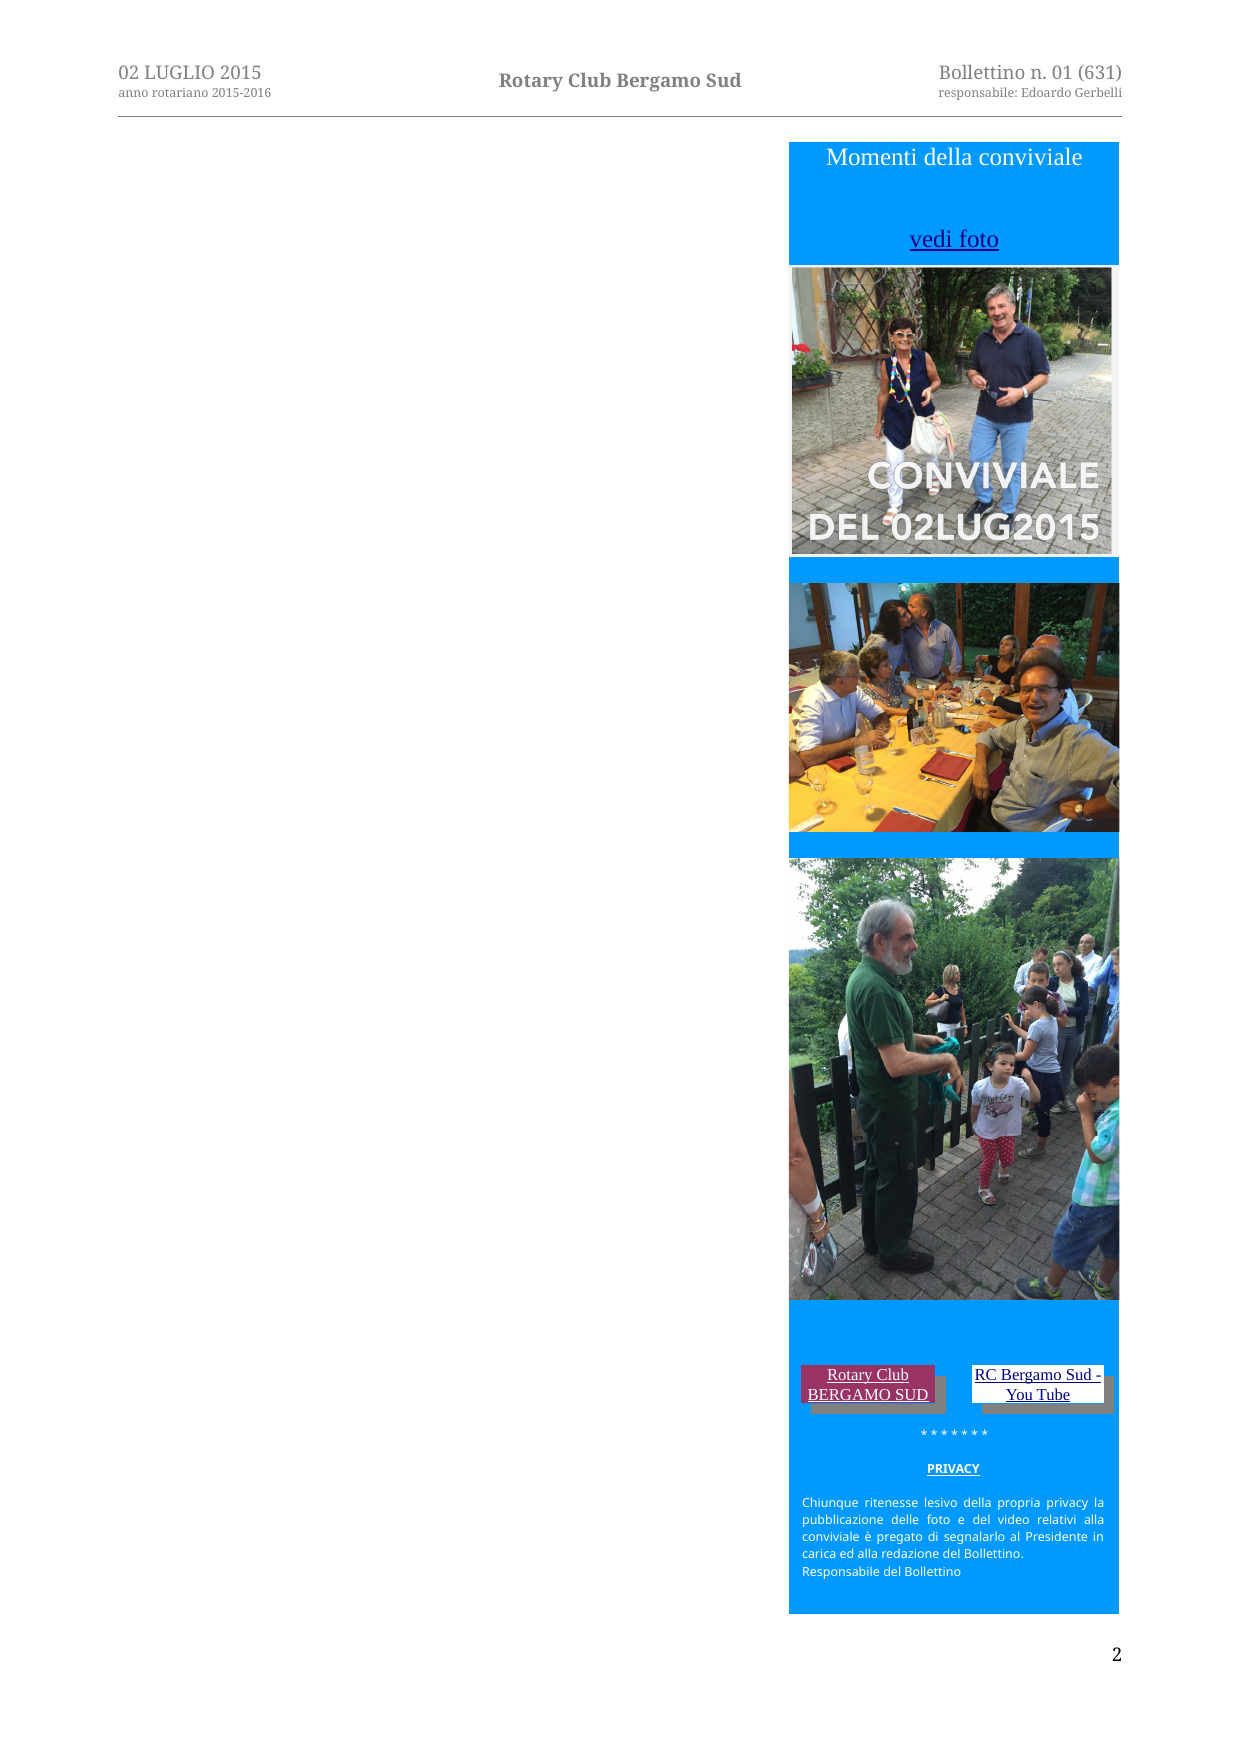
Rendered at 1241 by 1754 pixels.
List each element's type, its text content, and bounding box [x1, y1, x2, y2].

picture [788, 858, 1120, 1300]
text Responsabile del Bollettino [802, 1563, 1104, 1580]
table_header Struttura – location - notizie dal Club pag 5 - 7 [369, 147, 620, 181]
table_header Appuntamenti da segnare pag. 4 [118, 147, 369, 181]
text vedi foto [789, 224, 1119, 253]
picture [788, 583, 1120, 832]
text RC Bergamo Sud - You Tube [972, 1365, 1104, 1403]
text * * * * * * * [789, 1410, 1119, 1443]
table_header Notizie dal DISTRETTO 2042 pag. 9 - 11 [620, 147, 789, 181]
text Rotary Club BERGAMO SUD [801, 1365, 935, 1403]
picture [788, 265, 1120, 557]
text Momenti della conviviale [789, 142, 1119, 170]
text PRIVACY [802, 1460, 1104, 1477]
text Chiunque ritenesse lesivo della propria privacy la pubblicazione delle foto e del video relativi alla conviviale è pregato di segnalarlo al Presidente in carica ed alla redazione del Bollettino. [802, 1494, 1104, 1563]
